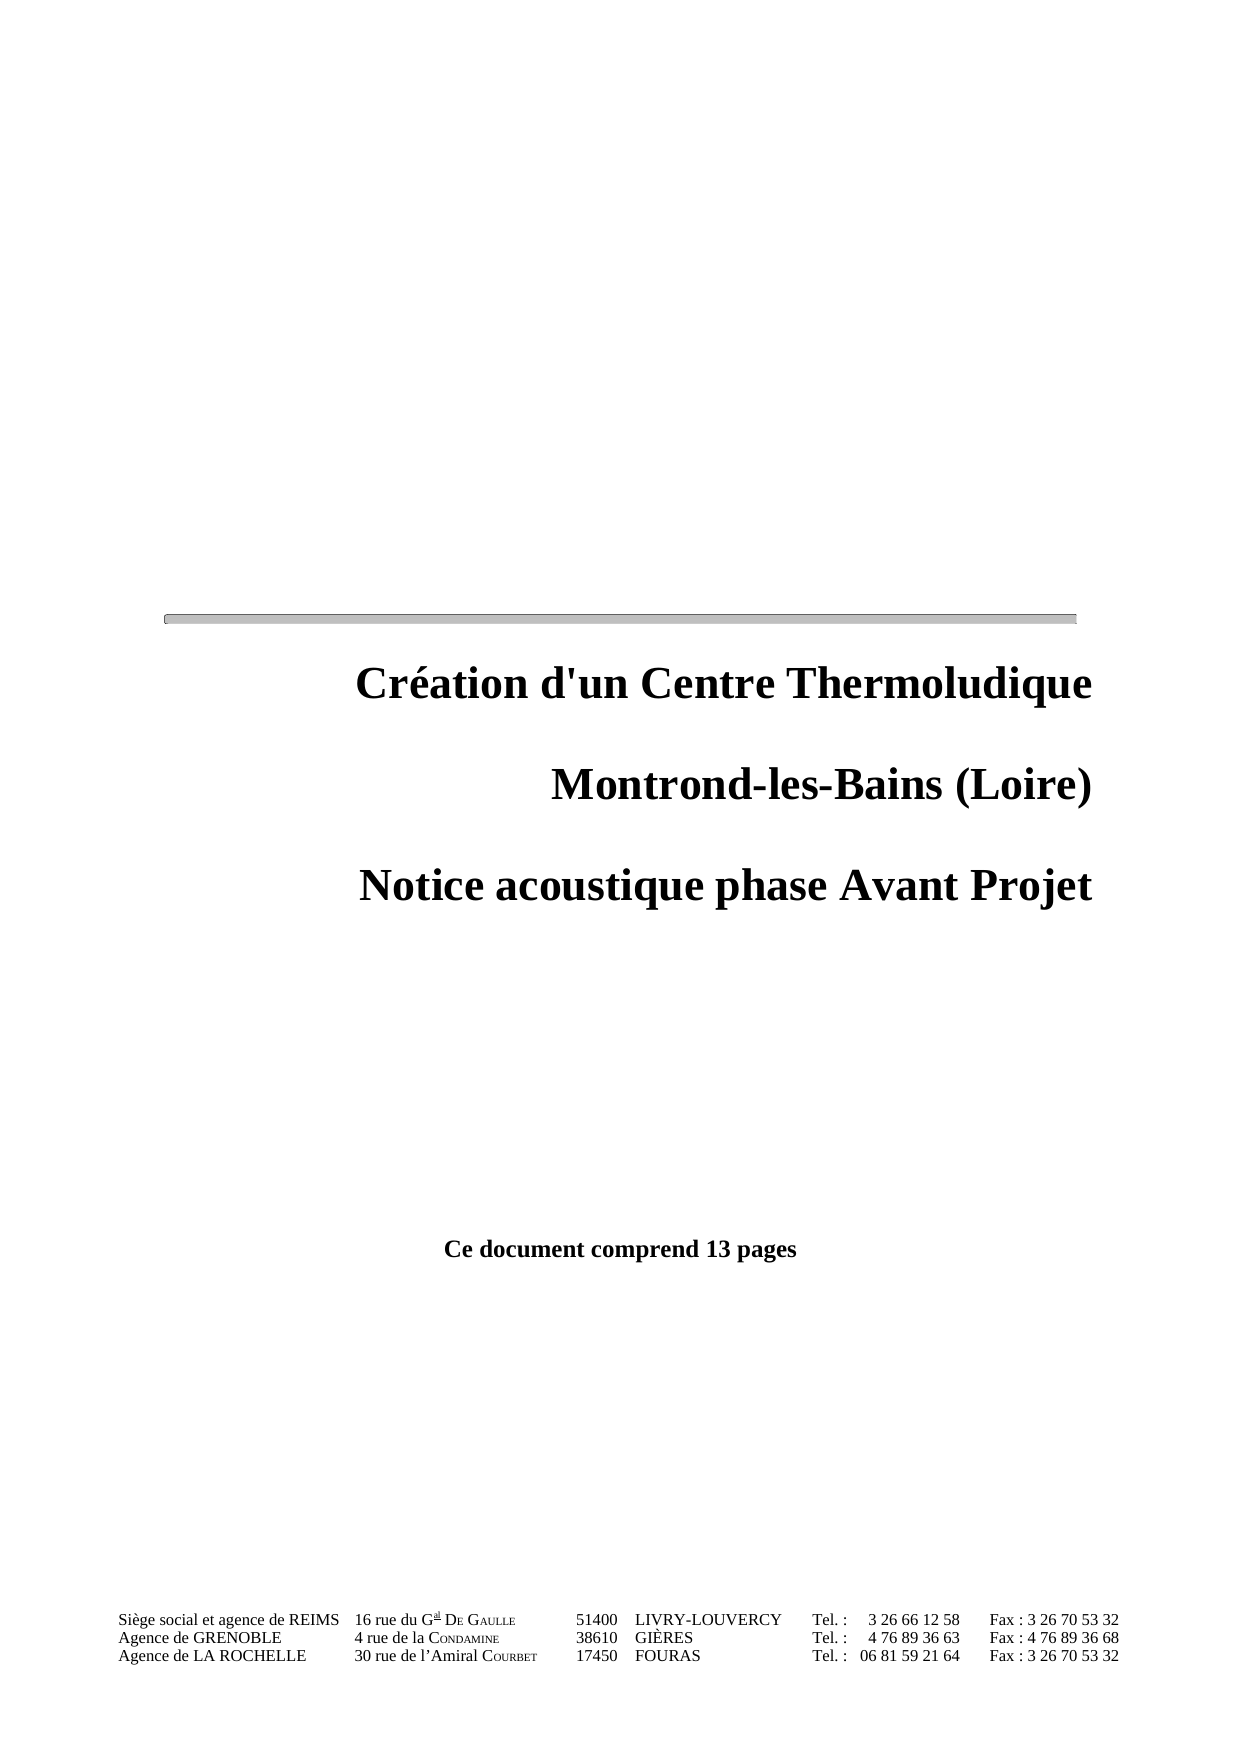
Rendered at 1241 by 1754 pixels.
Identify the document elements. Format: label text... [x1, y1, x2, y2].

title Création d'un Centre Thermoludique [148, 658, 1093, 708]
title Montrond-les-Bains (Loire) [148, 758, 1093, 809]
title Ce document comprend 13 pages [148, 1235, 1093, 1263]
title Notice acoustique phase Avant Projet [148, 859, 1093, 910]
